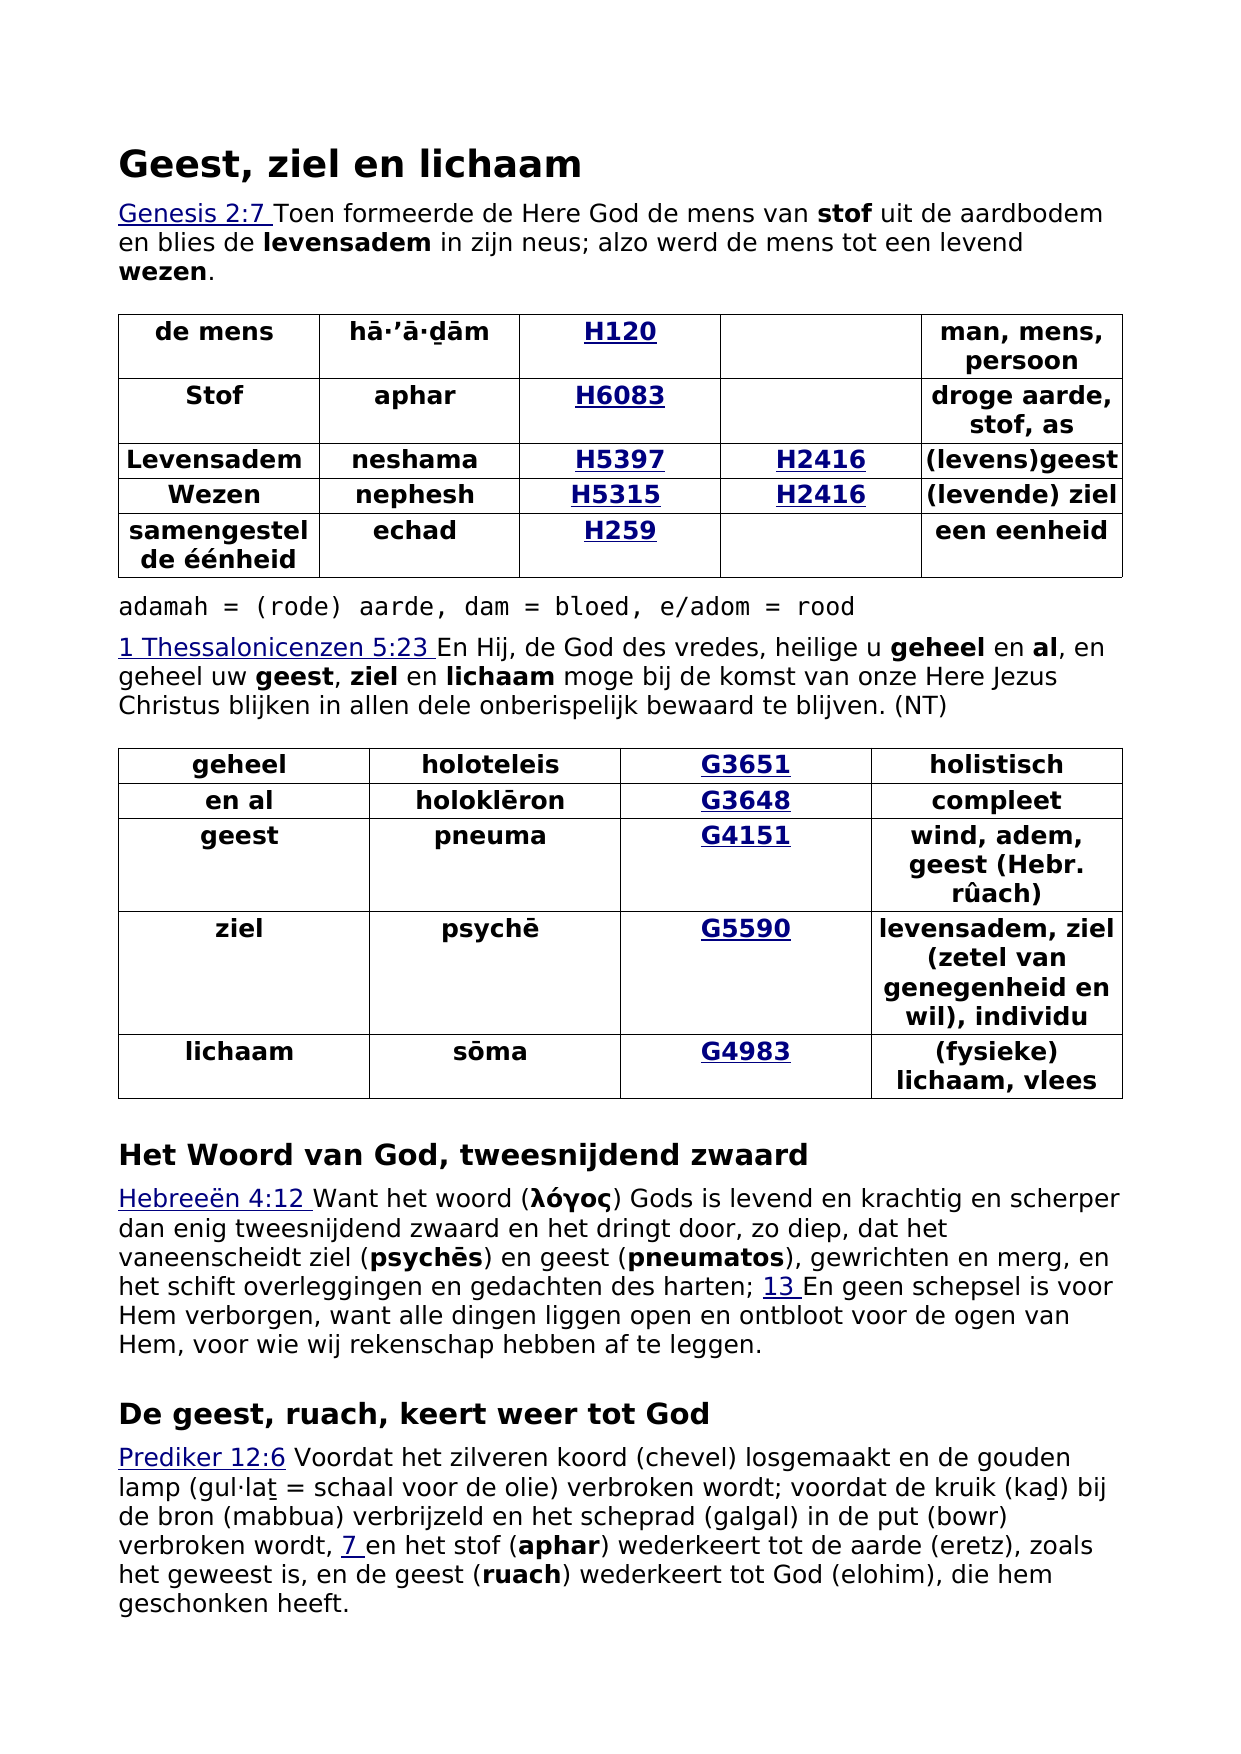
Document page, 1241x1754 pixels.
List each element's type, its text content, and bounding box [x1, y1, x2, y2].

table_cell wind, adem, geest (Hebr. rûach) [872, 819, 1122, 911]
table_cell aphar [320, 379, 519, 443]
table_cell G4983 [621, 1035, 871, 1098]
table_cell Wezen [119, 479, 319, 513]
table_header H120 [520, 315, 720, 378]
table_cell H2416 [721, 444, 921, 478]
table_cell ziel [119, 912, 369, 1034]
table_cell H259 [520, 514, 720, 577]
text Prediker 12:6 Voordat het zilveren koord (chevel) losgemaakt en de gouden lamp (gul·laṯ = schaal voor de olie) verbroken wordt; voordat de kruik (kaḏ) bij de bron (mabbua) verbrijzeld en het scheprad (galgal) in de put (bowr) verbroken wordt, 7 en het stof (aphar) wederkeert tot de aarde (eretz), zoals het geweest is, en de geest (ruach) wederkeert tot God (elohim), die hem geschonken heeft. [118, 1443, 1122, 1618]
table_cell en al [119, 784, 369, 818]
text Hebreeën 4:12 Want het woord (λόγος) Gods is levend en krachtig en scherper dan enig tweesnijdend zwaard en het dringt door, zo diep, dat het vaneenscheidt ziel (psychēs) en geest (pneumatos), gewrichten en merg, en het schift overleggingen en gedachten des harten; 13 En geen schepsel is voor Hem verborgen, want alle dingen liggen open en ontbloot voor de ogen van Hem, voor wie wij rekenschap hebben af te leggen. [118, 1184, 1122, 1359]
table_cell compleet [872, 784, 1122, 818]
table_header holoteleis [370, 749, 620, 783]
table_header G3651 [621, 749, 871, 783]
table_cell G5590 [621, 912, 871, 1034]
table_cell G3648 [621, 784, 871, 818]
table_cell levensadem, ziel (zetel van genegenheid en wil), individu [872, 912, 1122, 1034]
text adamah = (rode) aarde, dam = bloed, e/adom = rood [118, 592, 1122, 621]
table_header [721, 315, 921, 378]
table_cell pneuma [370, 819, 620, 911]
table_cell Levensadem [119, 444, 319, 478]
table_header holistisch [872, 749, 1122, 783]
table_cell een eenheid [922, 514, 1122, 577]
table_cell H5315 [520, 479, 720, 513]
table_cell neshama [320, 444, 519, 478]
table_cell (levens)geest [922, 444, 1122, 478]
table_cell lichaam [119, 1035, 369, 1098]
table_cell G4151 [621, 819, 871, 911]
text Genesis 2:7 Toen formeerde de Here God de mens van stof uit de aardbodem en blies de levensadem in zijn neus; alzo werd de mens tot een levend wezen. [118, 199, 1122, 287]
table_header de mens [119, 315, 319, 378]
table_cell geest [119, 819, 369, 911]
text 1 Thessalonicenzen 5:23 En Hij, de God des vredes, heilige u geheel en al, en geheel uw geest, ziel en lichaam moge bij de komst van onze Here Jezus Christus blijken in allen dele onberispelijk bewaard te blijven. (NT) [118, 633, 1122, 720]
table_cell H2416 [721, 479, 921, 513]
table_cell (fysieke) lichaam, vlees [872, 1035, 1122, 1098]
table_cell (levende) ziel [922, 479, 1122, 513]
subtitle Het Woord van God, tweesnijdend zwaard [118, 1138, 1122, 1172]
table_cell [721, 514, 921, 577]
table_cell droge aarde, stof, as [922, 379, 1122, 443]
table_cell [721, 379, 921, 443]
table_cell holoklēron [370, 784, 620, 818]
subtitle De geest, ruach, keert weer tot God [118, 1397, 1122, 1431]
table_cell sōma [370, 1035, 620, 1098]
subtitle Geest, ziel en lichaam [118, 143, 1122, 187]
table_cell samengestelde éénheid [119, 514, 319, 577]
table_cell echad [320, 514, 519, 577]
table_cell H6083 [520, 379, 720, 443]
table_cell H5397 [520, 444, 720, 478]
table_cell nephesh [320, 479, 519, 513]
table_cell psychē [370, 912, 620, 1034]
table_header hā·’ā·ḏām [320, 315, 519, 378]
table_header geheel [119, 749, 369, 783]
table_cell Stof [119, 379, 319, 443]
table_header man, mens, persoon [922, 315, 1122, 378]
